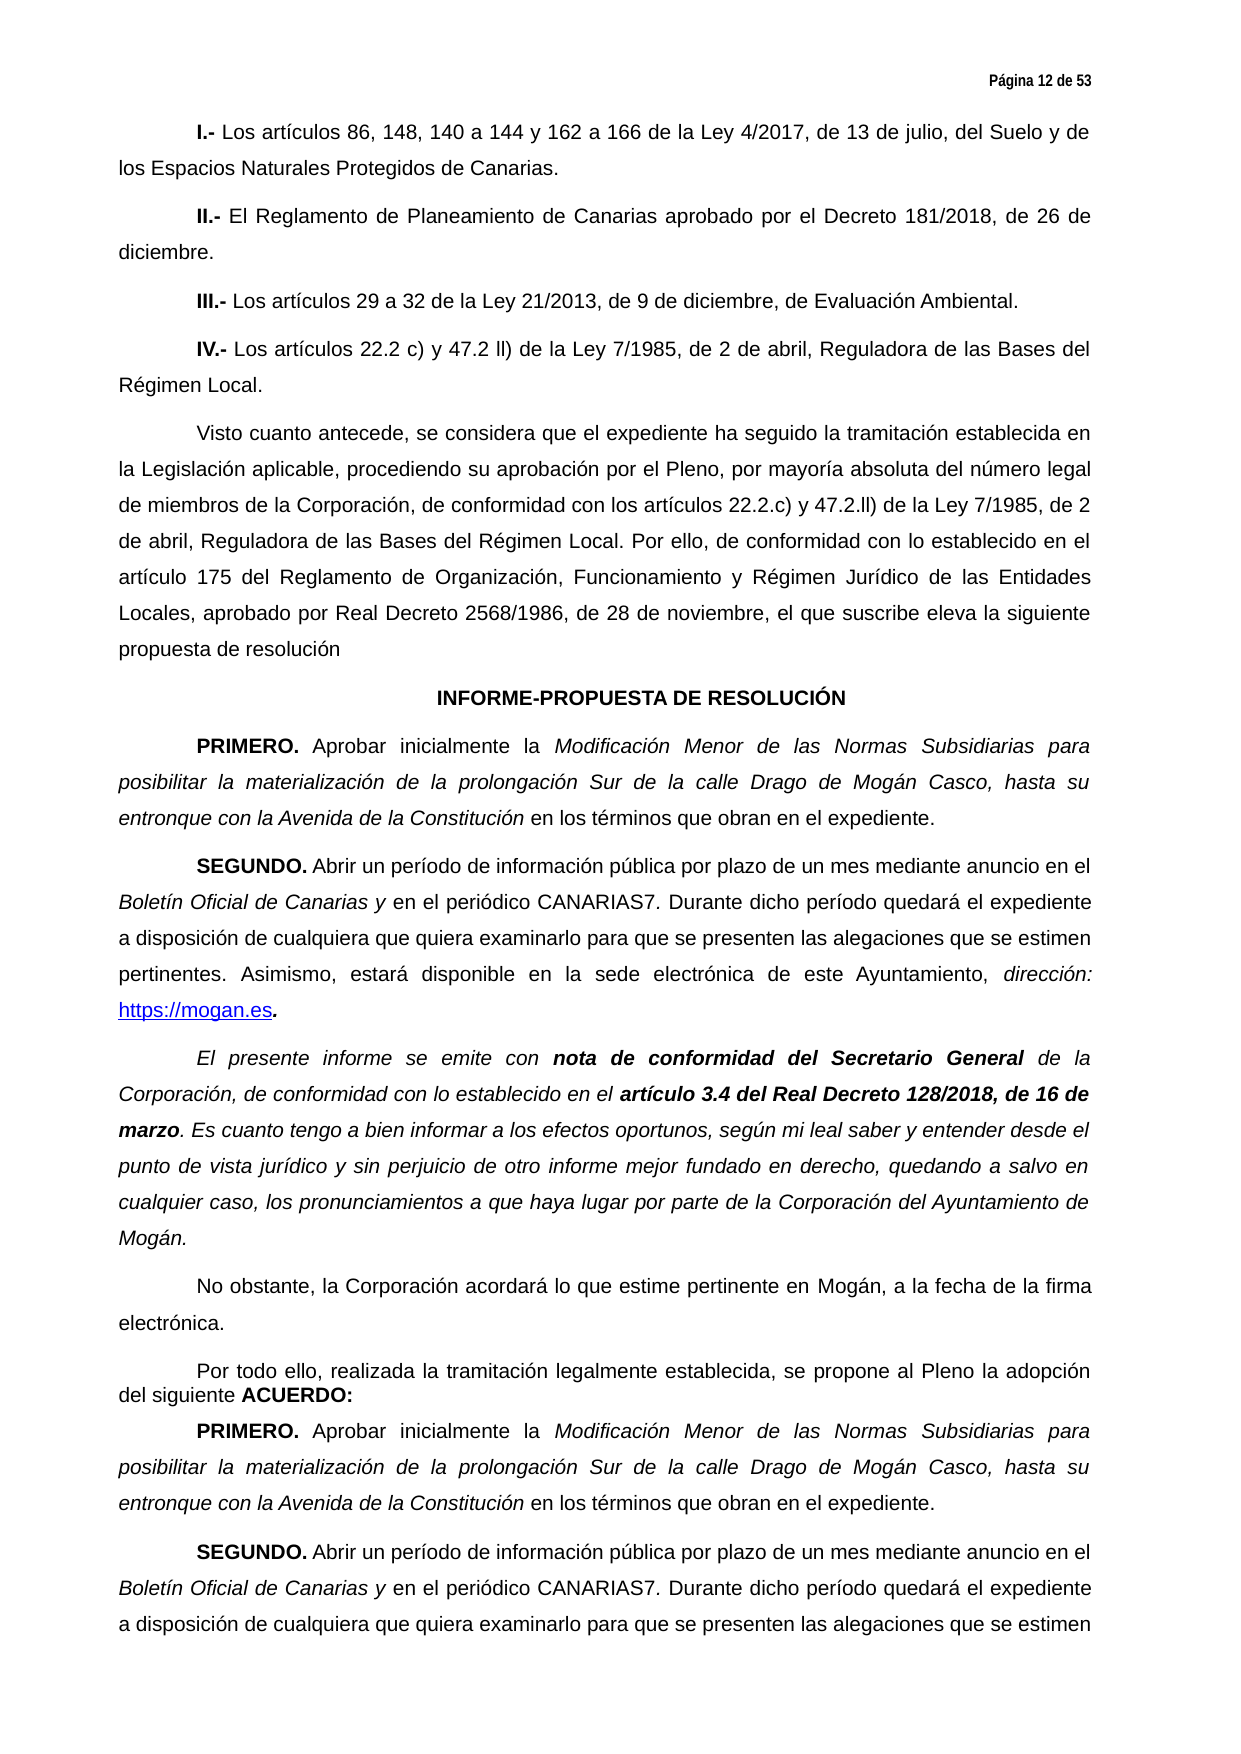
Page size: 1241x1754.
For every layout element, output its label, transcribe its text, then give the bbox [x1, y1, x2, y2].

text I.- Los artículos 86, 148, 140 a 144 y 162 a 166 de la Ley 4/2017, de 13 de julio, del Suelo y de los Espacios Naturales Protegidos de Canarias. [118, 120, 1092, 179]
text Por todo ello, realizada la tramitación legalmente establecida, se propone al Pleno la adopción del siguiente ACUERDO: [118, 1359, 1092, 1407]
text SEGUNDO. Abrir un período de información pública por plazo de un mes mediante anuncio en el Boletín Oficial de Canarias y en el periódico CANARIAS7. Durante dicho período quedará el expediente a disposición de cualquiera que quiera examinarlo para que se presenten las alegaciones que se estimen [118, 1539, 1092, 1635]
text INFORME-PROPUESTA DE RESOLUCIÓN [118, 685, 1092, 709]
text PRIMERO. Aprobar inicialmente la Modificación Menor de las Normas Subsidiarias para posibilitar la materialización de la prolongación Sur de la calle Drago de Mogán Casco, hasta su entronque con la Avenida de la Constitución en los términos que obran en el expediente. [118, 1419, 1092, 1515]
text III.- Los artículos 29 a 32 de la Ley 21/2013, de 9 de diciembre, de Evaluación Ambiental. [118, 288, 1092, 312]
text No obstante, la Corporación acordará lo que estime pertinente en Mogán, a la fecha de la firma electrónica. [118, 1274, 1092, 1334]
text Visto cuanto antecede, se considera que el expediente ha seguido la tramitación establecida en la Legislación aplicable, procediendo su aprobación por el Pleno, por mayoría absoluta del número legal de miembros de la Corporación, de conformidad con los artículos 22.2.c) y 47.2.ll) de la Ley 7/1985, de 2 de abril, Reguladora de las Bases del Régimen Local. Por ello, de conformidad con lo establecido en el artículo 175 del Reglamento de Organización, Funcionamiento y Régimen Jurídico de las Entidades Locales, aprobado por Real Decreto 2568/1986, de 28 de noviembre, el que suscribe eleva la siguiente propuesta de resolución [118, 421, 1092, 661]
text IV.- Los artículos 22.2 c) y 47.2 ll) de la Ley 7/1985, de 2 de abril, Reguladora de las Bases del Régimen Local. [118, 337, 1092, 397]
text PRIMERO. Aprobar inicialmente la Modificación Menor de las Normas Subsidiarias para posibilitar la materialización de la prolongación Sur de la calle Drago de Mogán Casco, hasta su entronque con la Avenida de la Constitución en los términos que obran en el expediente. [118, 734, 1092, 829]
text El presente informe se emite con nota de conformidad del Secretario General de la Corporación, de conformidad con lo establecido en el artículo 3.4 del Real Decreto 128/2018, de 16 de marzo. Es cuanto tengo a bien informar a los efectos oportunos, según mi leal saber y entender desde el punto de vista jurídico y sin perjuicio de otro informe mejor fundado en derecho, quedando a salvo en cualquier caso, los pronunciamientos a que haya lugar por parte de la Corporación del Ayuntamiento de Mogán. [118, 1046, 1092, 1250]
text II.- El Reglamento de Planeamiento de Canarias aprobado por el Decreto 181/2018, de 26 de diciembre. [118, 204, 1092, 264]
text SEGUNDO. Abrir un período de información pública por plazo de un mes mediante anuncio en el Boletín Oficial de Canarias y en el periódico CANARIAS7. Durante dicho período quedará el expediente a disposición de cualquiera que quiera examinarlo para que se presenten las alegaciones que se estimen pertinentes. Asimismo, estará disponible en la sede electrónica de este Ayuntamiento, dirección: https://mogan.es. [118, 854, 1092, 1022]
